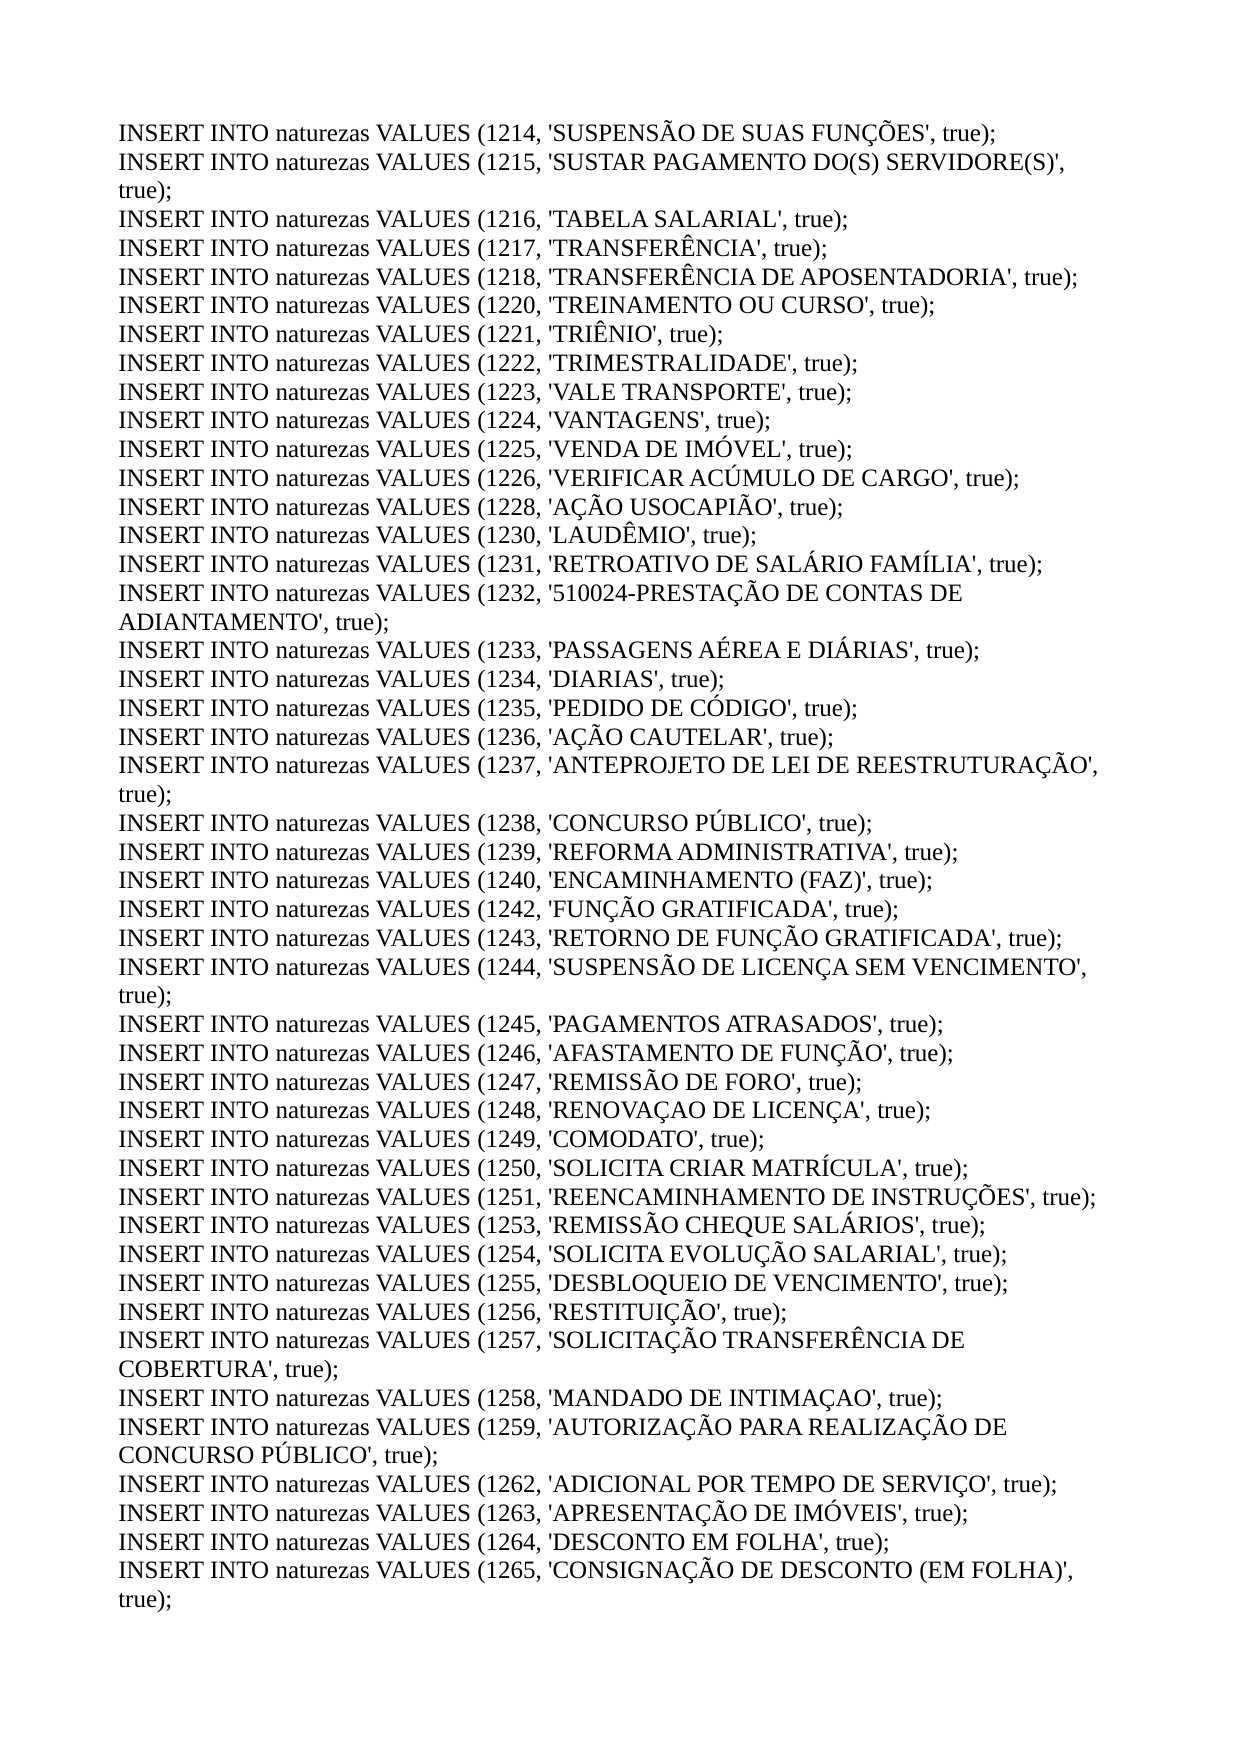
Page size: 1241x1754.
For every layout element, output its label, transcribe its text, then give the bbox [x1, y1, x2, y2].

text INSERT INTO naturezas VALUES (1214, 'SUSPENSÃO DE SUAS FUNÇÕES', true); INSERT INTO naturezas VALUES (1215, 'SUSTAR PAGAMENTO DO(S) SERVIDORE(S)', true); INSERT INTO naturezas VALUES (1216, 'TABELA SALARIAL', true); INSERT INTO naturezas VALUES (1217, 'TRANSFERÊNCIA', true); INSERT INTO naturezas VALUES (1218, 'TRANSFERÊNCIA DE APOSENTADORIA', true); INSERT INTO naturezas VALUES (1220, 'TREINAMENTO OU CURSO', true); INSERT INTO naturezas VALUES (1221, 'TRIÊNIO', true); INSERT INTO naturezas VALUES (1222, 'TRIMESTRALIDADE', true); INSERT INTO naturezas VALUES (1223, 'VALE TRANSPORTE', true); INSERT INTO naturezas VALUES (1224, 'VANTAGENS', true); INSERT INTO naturezas VALUES (1225, 'VENDA DE IMÓVEL', true); INSERT INTO naturezas VALUES (1226, 'VERIFICAR ACÚMULO DE CARGO', true); INSERT INTO naturezas VALUES (1228, 'AÇÃO USOCAPIÃO', true); INSERT INTO naturezas VALUES (1230, 'LAUDÊMIO', true); INSERT INTO naturezas VALUES (1231, 'RETROATIVO DE SALÁRIO FAMÍLIA', true); INSERT INTO naturezas VALUES (1232, '510024-PRESTAÇÃO DE CONTAS DE ADIANTAMENTO', true); INSERT INTO naturezas VALUES (1233, 'PASSAGENS AÉREA E DIÁRIAS', true); INSERT INTO naturezas VALUES (1234, 'DIARIAS', true); INSERT INTO naturezas VALUES (1235, 'PEDIDO DE CÓDIGO', true); INSERT INTO naturezas VALUES (1236, 'AÇÃO CAUTELAR', true); INSERT INTO naturezas VALUES (1237, 'ANTEPROJETO DE LEI DE REESTRUTURAÇÃO', true); INSERT INTO naturezas VALUES (1238, 'CONCURSO PÚBLICO', true); INSERT INTO naturezas VALUES (1239, 'REFORMA ADMINISTRATIVA', true); INSERT INTO naturezas VALUES (1240, 'ENCAMINHAMENTO (FAZ)', true); INSERT INTO naturezas VALUES (1242, 'FUNÇÃO GRATIFICADA', true); INSERT INTO naturezas VALUES (1243, 'RETORNO DE FUNÇÃO GRATIFICADA', true); INSERT INTO naturezas VALUES (1244, 'SUSPENSÃO DE LICENÇA SEM VENCIMENTO', true); INSERT INTO naturezas VALUES (1245, 'PAGAMENTOS ATRASADOS', true); INSERT INTO naturezas VALUES (1246, 'AFASTAMENTO DE FUNÇÃO', true); INSERT INTO naturezas VALUES (1247, 'REMISSÃO DE FORO', true); INSERT INTO naturezas VALUES (1248, 'RENOVAÇAO DE LICENÇA', true); INSERT INTO naturezas VALUES (1249, 'COMODATO', true); INSERT INTO naturezas VALUES (1250, 'SOLICITA CRIAR MATRÍCULA', true); INSERT INTO naturezas VALUES (1251, 'REENCAMINHAMENTO DE INSTRUÇÕES', true); INSERT INTO naturezas VALUES (1253, 'REMISSÃO CHEQUE SALÁRIOS', true); INSERT INTO naturezas VALUES (1254, 'SOLICITA EVOLUÇÃO SALARIAL', true); INSERT INTO naturezas VALUES (1255, 'DESBLOQUEIO DE VENCIMENTO', true); INSERT INTO naturezas VALUES (1256, 'RESTITUIÇÃO', true); INSERT INTO naturezas VALUES (1257, 'SOLICITAÇÃO TRANSFERÊNCIA DE COBERTURA', true); INSERT INTO naturezas VALUES (1258, 'MANDADO DE INTIMAÇAO', true); INSERT INTO naturezas VALUES (1259, 'AUTORIZAÇÃO PARA REALIZAÇÃO DE CONCURSO PÚBLICO', true); INSERT INTO naturezas VALUES (1262, 'ADICIONAL POR TEMPO DE SERVIÇO', true); INSERT INTO naturezas VALUES (1263, 'APRESENTAÇÃO DE IMÓVEIS', true); INSERT INTO naturezas VALUES (1264, 'DESCONTO EM FOLHA', true); INSERT INTO naturezas VALUES (1265, 'CONSIGNAÇÃO DE DESCONTO (EM FOLHA)', true); [118, 118, 1122, 1613]
